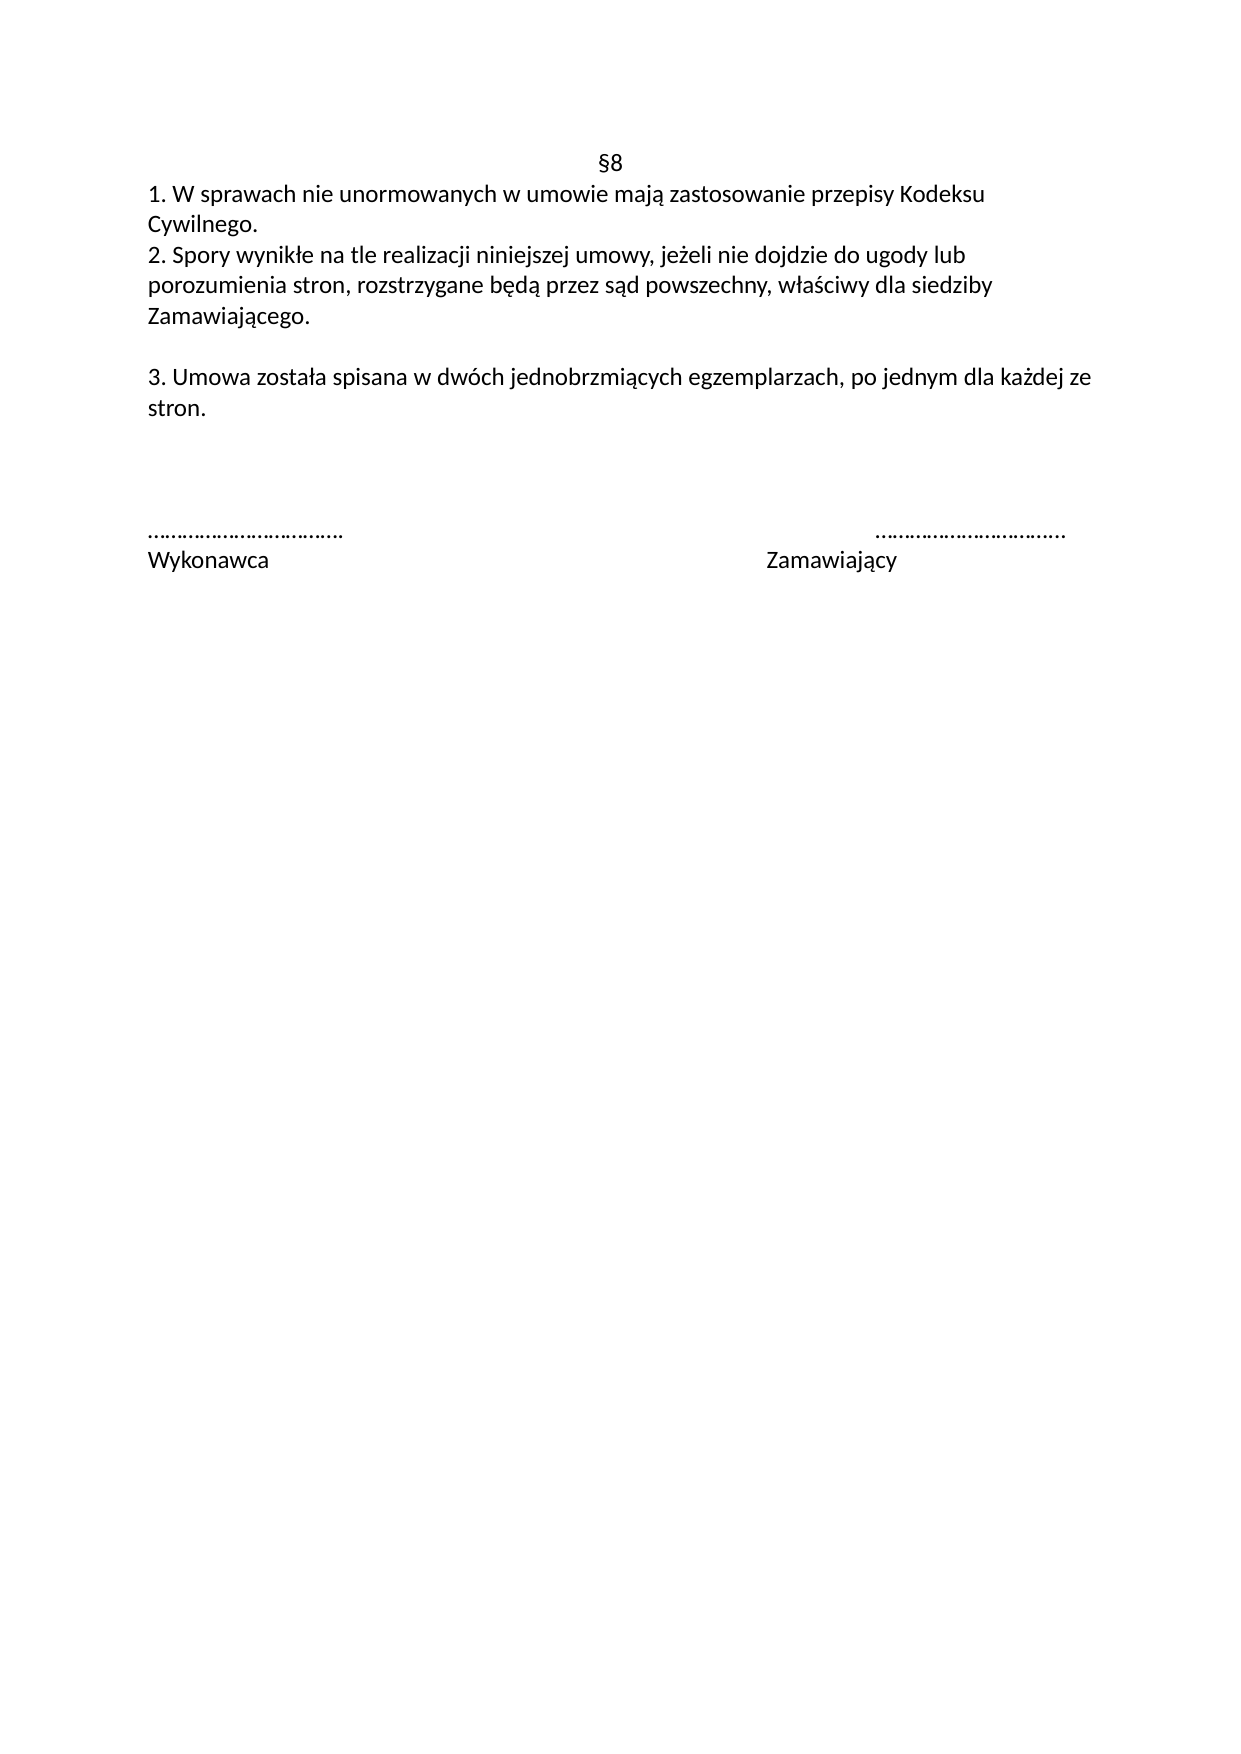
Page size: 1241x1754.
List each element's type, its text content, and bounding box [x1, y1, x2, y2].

text 3. Umowa została spisana w dwóch jednobrzmiących egzemplarzach, po jednym dla każdej ze stron. [148, 361, 1093, 422]
text §8 [148, 148, 1093, 178]
text 1. W sprawach nie unormowanych w umowie mają zastosowanie przepisy Kodeksu Cywilnego. [148, 178, 1093, 239]
text ……………………………. …………………………... [148, 514, 1093, 544]
text Wykonawca Zamawiający [148, 544, 1093, 575]
text 2. Spory wynikłe na tle realizacji niniejszej umowy, jeżeli nie dojdzie do ugody lub porozumienia stron, rozstrzygane będą przez sąd powszechny, właściwy dla siedziby Zamawiającego. [148, 239, 1093, 331]
